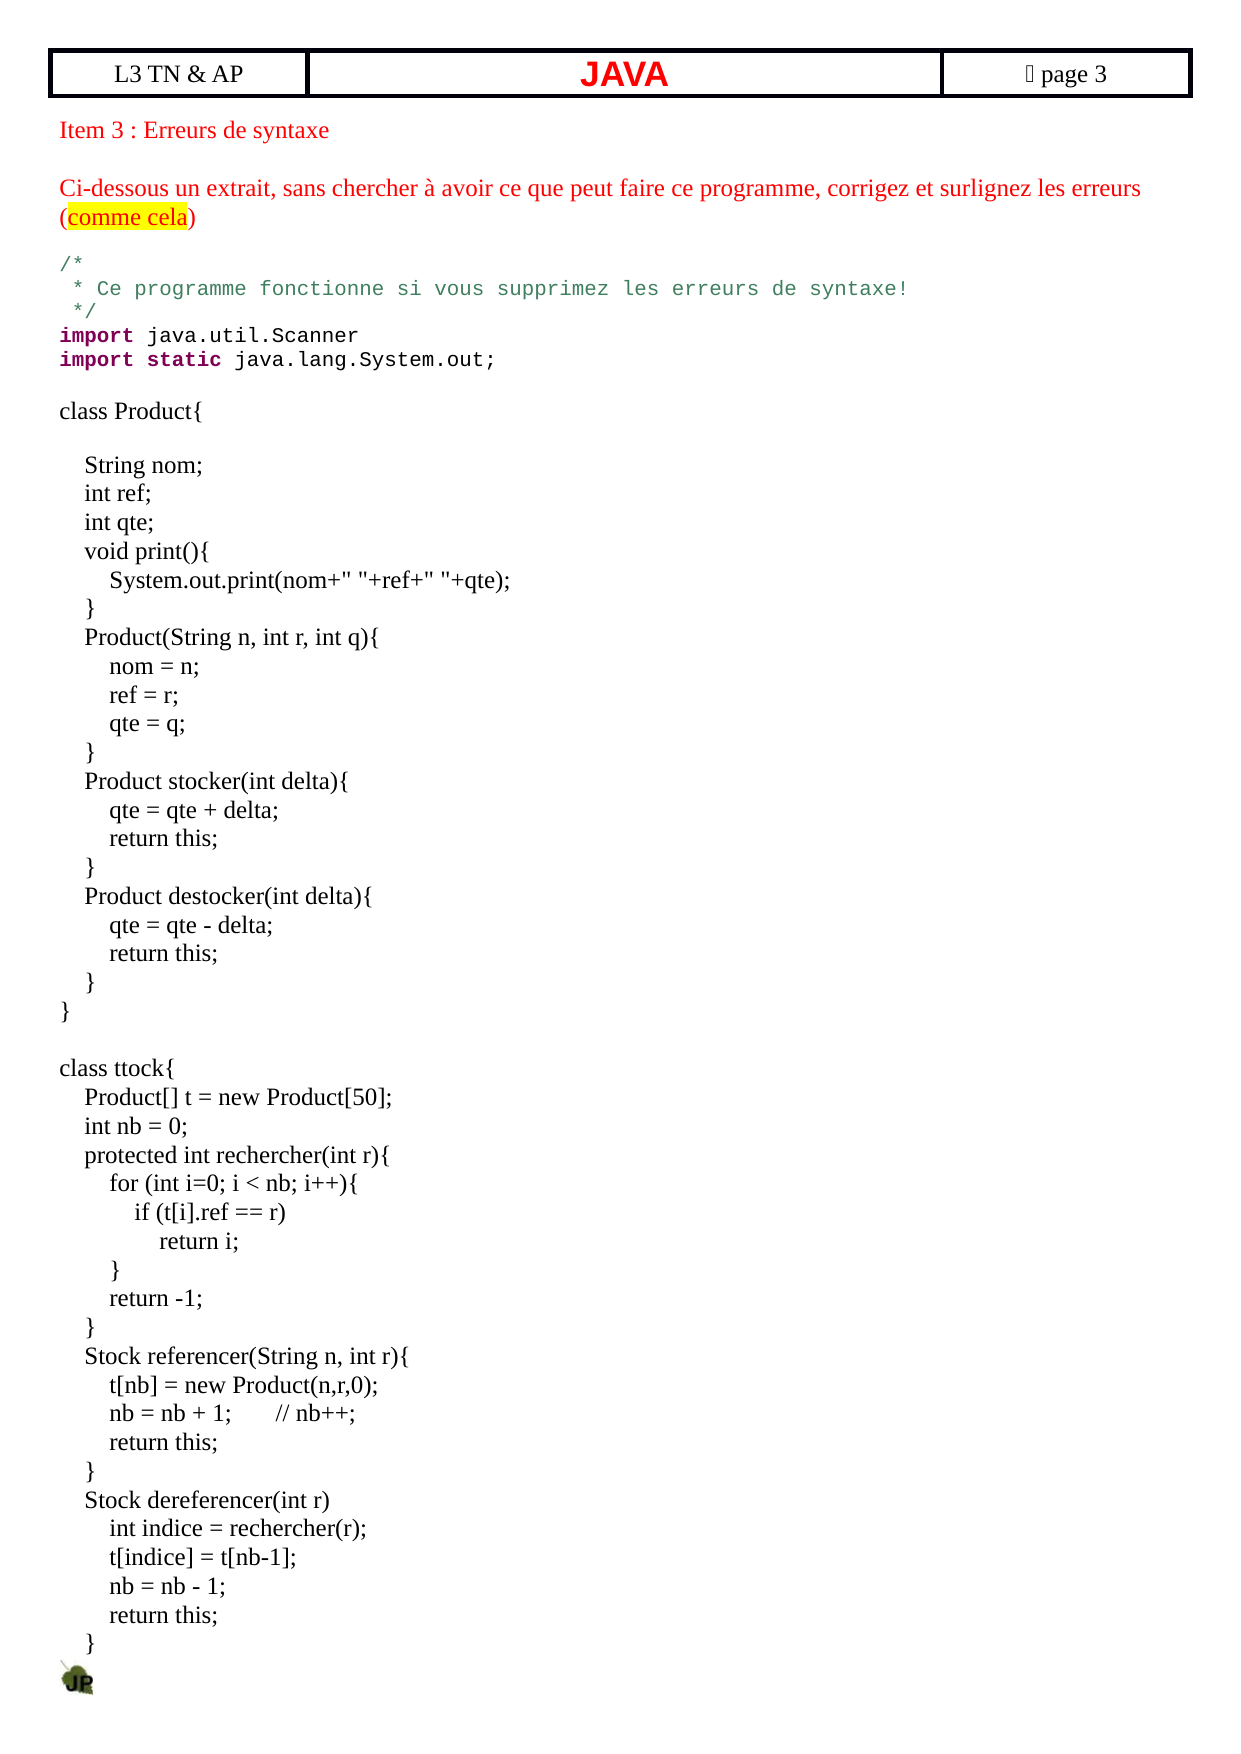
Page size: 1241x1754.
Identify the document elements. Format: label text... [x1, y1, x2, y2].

text return this; [59, 938, 1181, 967]
text System.out.print(nom+" "+ref+" "+qte); [59, 565, 1181, 593]
text Stock dereferencer(int r) [59, 1485, 1181, 1513]
text * Ce programme fonctionne si vous supprimez les erreurs de syntaxe! [59, 278, 1181, 301]
text } [59, 852, 1181, 881]
text Product[] t = new Product[50]; [59, 1082, 1181, 1111]
text } [59, 996, 1181, 1025]
text nb = nb + 1; // nb++; [59, 1398, 1181, 1427]
text Item 3 : Erreurs de syntaxe [59, 115, 1181, 144]
text int ref; [59, 478, 1181, 507]
text int indice = rechercher(r); [59, 1513, 1181, 1542]
text Stock referencer(String n, int r){ [59, 1341, 1181, 1370]
text qte = qte + delta; [59, 795, 1181, 823]
text import java.util.Scanner [59, 325, 1181, 349]
text String nom; [59, 450, 1181, 478]
picture [59, 1660, 93, 1695]
text } [59, 1456, 1181, 1485]
text void print(){ [59, 536, 1181, 565]
text t[nb] = new Product(n,r,0); [59, 1370, 1181, 1398]
text if (t[i].ref == r) [59, 1197, 1181, 1226]
text protected int rechercher(int r){ [59, 1140, 1181, 1168]
text qte = q; [59, 708, 1181, 737]
text return this; [59, 1427, 1181, 1456]
text return -1; [59, 1283, 1181, 1312]
text for (int i=0; i < nb; i++){ [59, 1168, 1181, 1197]
text } [59, 1628, 1181, 1657]
text Product stocker(int delta){ [59, 766, 1181, 795]
text return this; [59, 1600, 1181, 1628]
text nb = nb - 1; [59, 1571, 1181, 1600]
text int nb = 0; [59, 1111, 1181, 1140]
text } [59, 737, 1181, 766]
text ref = r; [59, 680, 1181, 708]
text return this; [59, 823, 1181, 852]
text t[indice] = t[nb-1]; [59, 1542, 1181, 1571]
text } [59, 1312, 1181, 1341]
text int qte; [59, 507, 1181, 536]
text nom = n; [59, 651, 1181, 680]
text class Product{ [59, 396, 1181, 425]
text } [59, 967, 1181, 996]
text Ci-dessous un extrait, sans chercher à avoir ce que peut faire ce programme, corrigez et surlignez les erreurs (comme cela) [59, 173, 1181, 230]
text qte = qte - delta; [59, 910, 1181, 938]
text return i; [59, 1226, 1181, 1255]
text Product destocker(int delta){ [59, 881, 1181, 910]
text } [59, 1255, 1181, 1283]
text import static java.lang.System.out; [59, 349, 1181, 372]
text /* [59, 254, 1181, 278]
text Product(String n, int r, int q){ [59, 622, 1181, 651]
text class ttock{ [59, 1053, 1181, 1082]
text } [59, 593, 1181, 622]
text */ [59, 301, 1181, 325]
